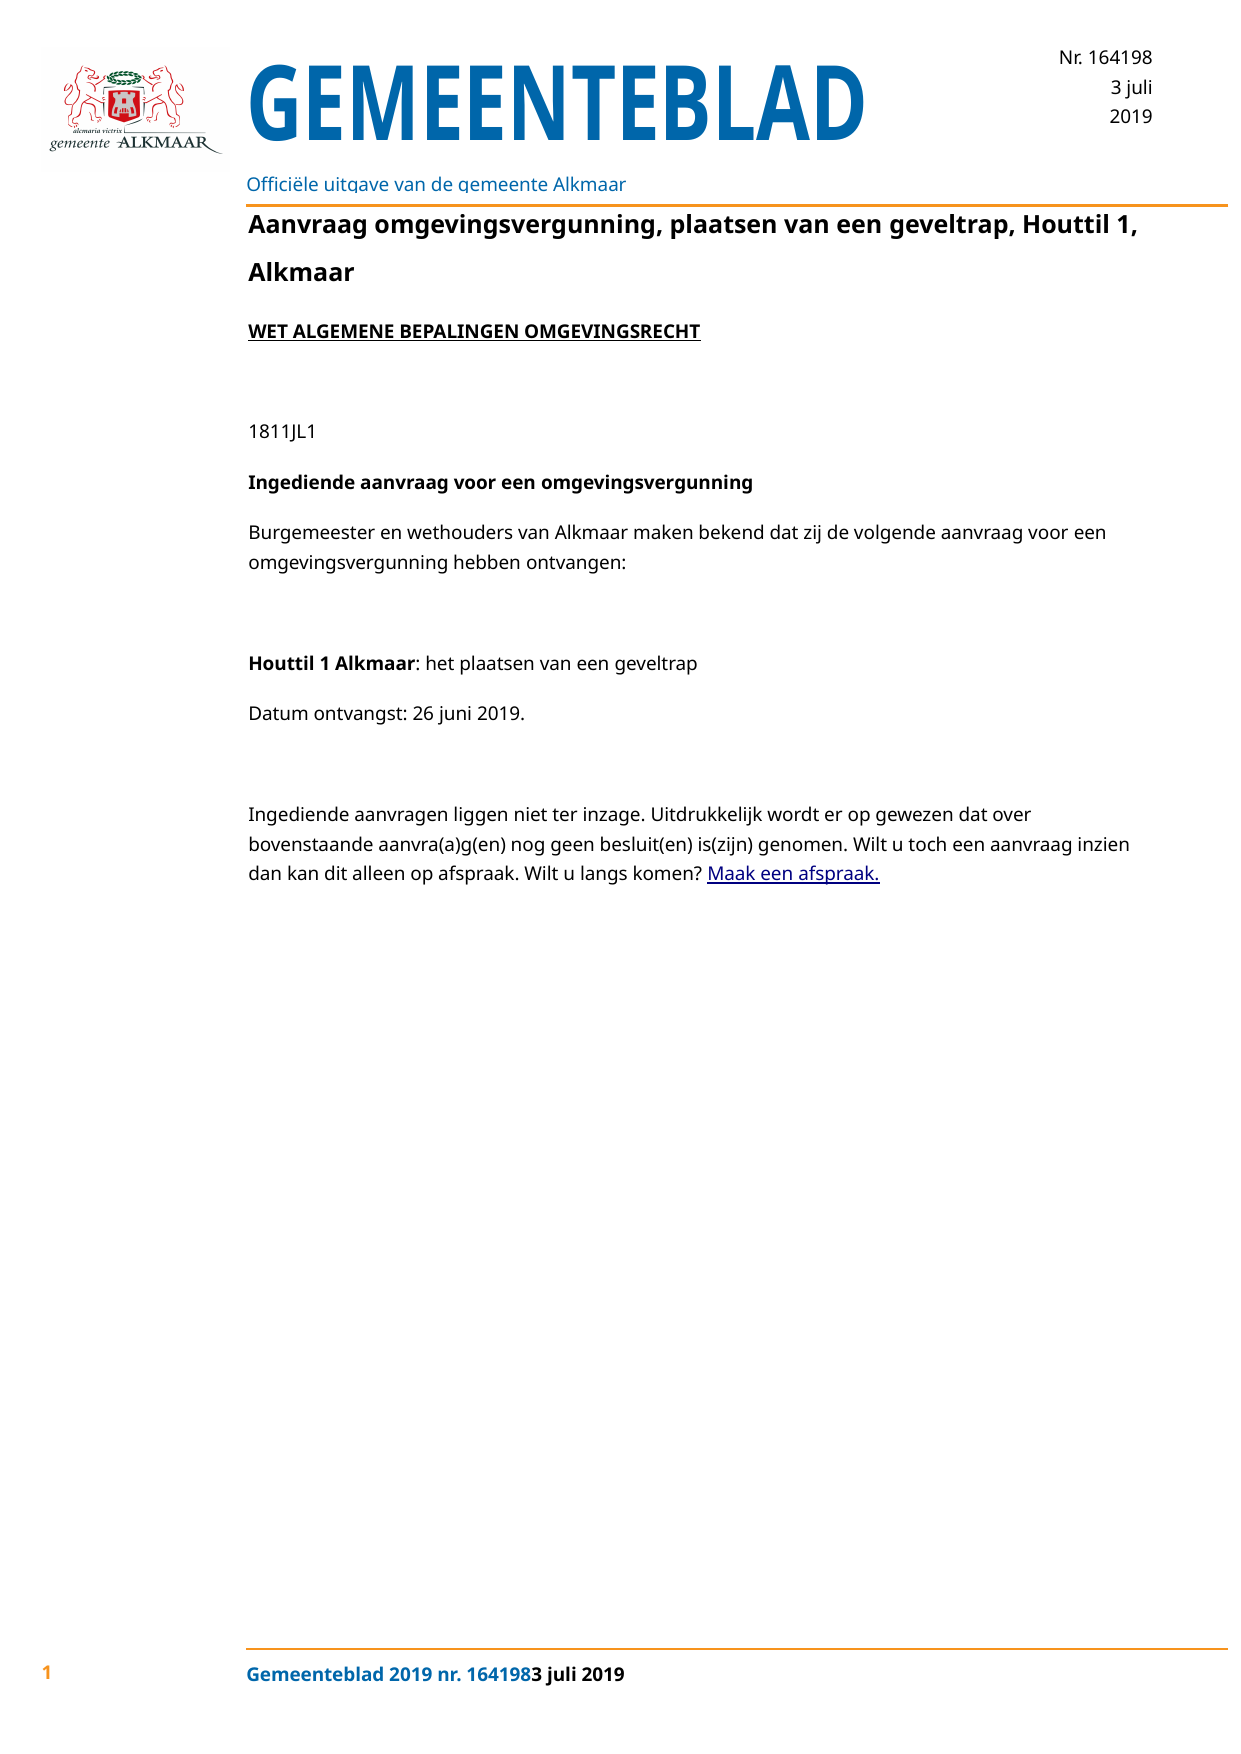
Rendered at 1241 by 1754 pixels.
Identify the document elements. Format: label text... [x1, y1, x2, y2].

text WET ALGEMENE BEPALINGEN OMGEVINGSRECHT [248, 318, 1152, 344]
text Ingediende aanvragen liggen niet ter inzage. Uitdrukkelijk wordt er op gewezen dat over bovenstaande aanvra(a)g(en) nog geen besluit(en) is(zijn) genomen. Wilt u toch een aanvraag inzien dan kan dit alleen op afspraak. Wilt u langs komen? Maak een afspraak. [248, 801, 1152, 886]
text 1811JL1 [248, 419, 1152, 444]
text Houttil 1 Alkmaar: het plaatsen van een geveltrap [248, 650, 1152, 676]
text Burgemeester en wethouders van Alkmaar maken bekend dat zij de volgende aanvraag voor een omgevingsvergunning hebben ontvangen: [248, 519, 1152, 575]
text Aanvraag omgevingsvergunning, plaatsen van een geveltrap, Houttil 1, Alkmaar [248, 207, 1152, 288]
text Datum ontvangst: 26 juni 2019. [248, 700, 1152, 726]
text Ingediende aanvraag voor een omgevingsvergunning [248, 469, 1152, 495]
picture [41, 47, 231, 172]
